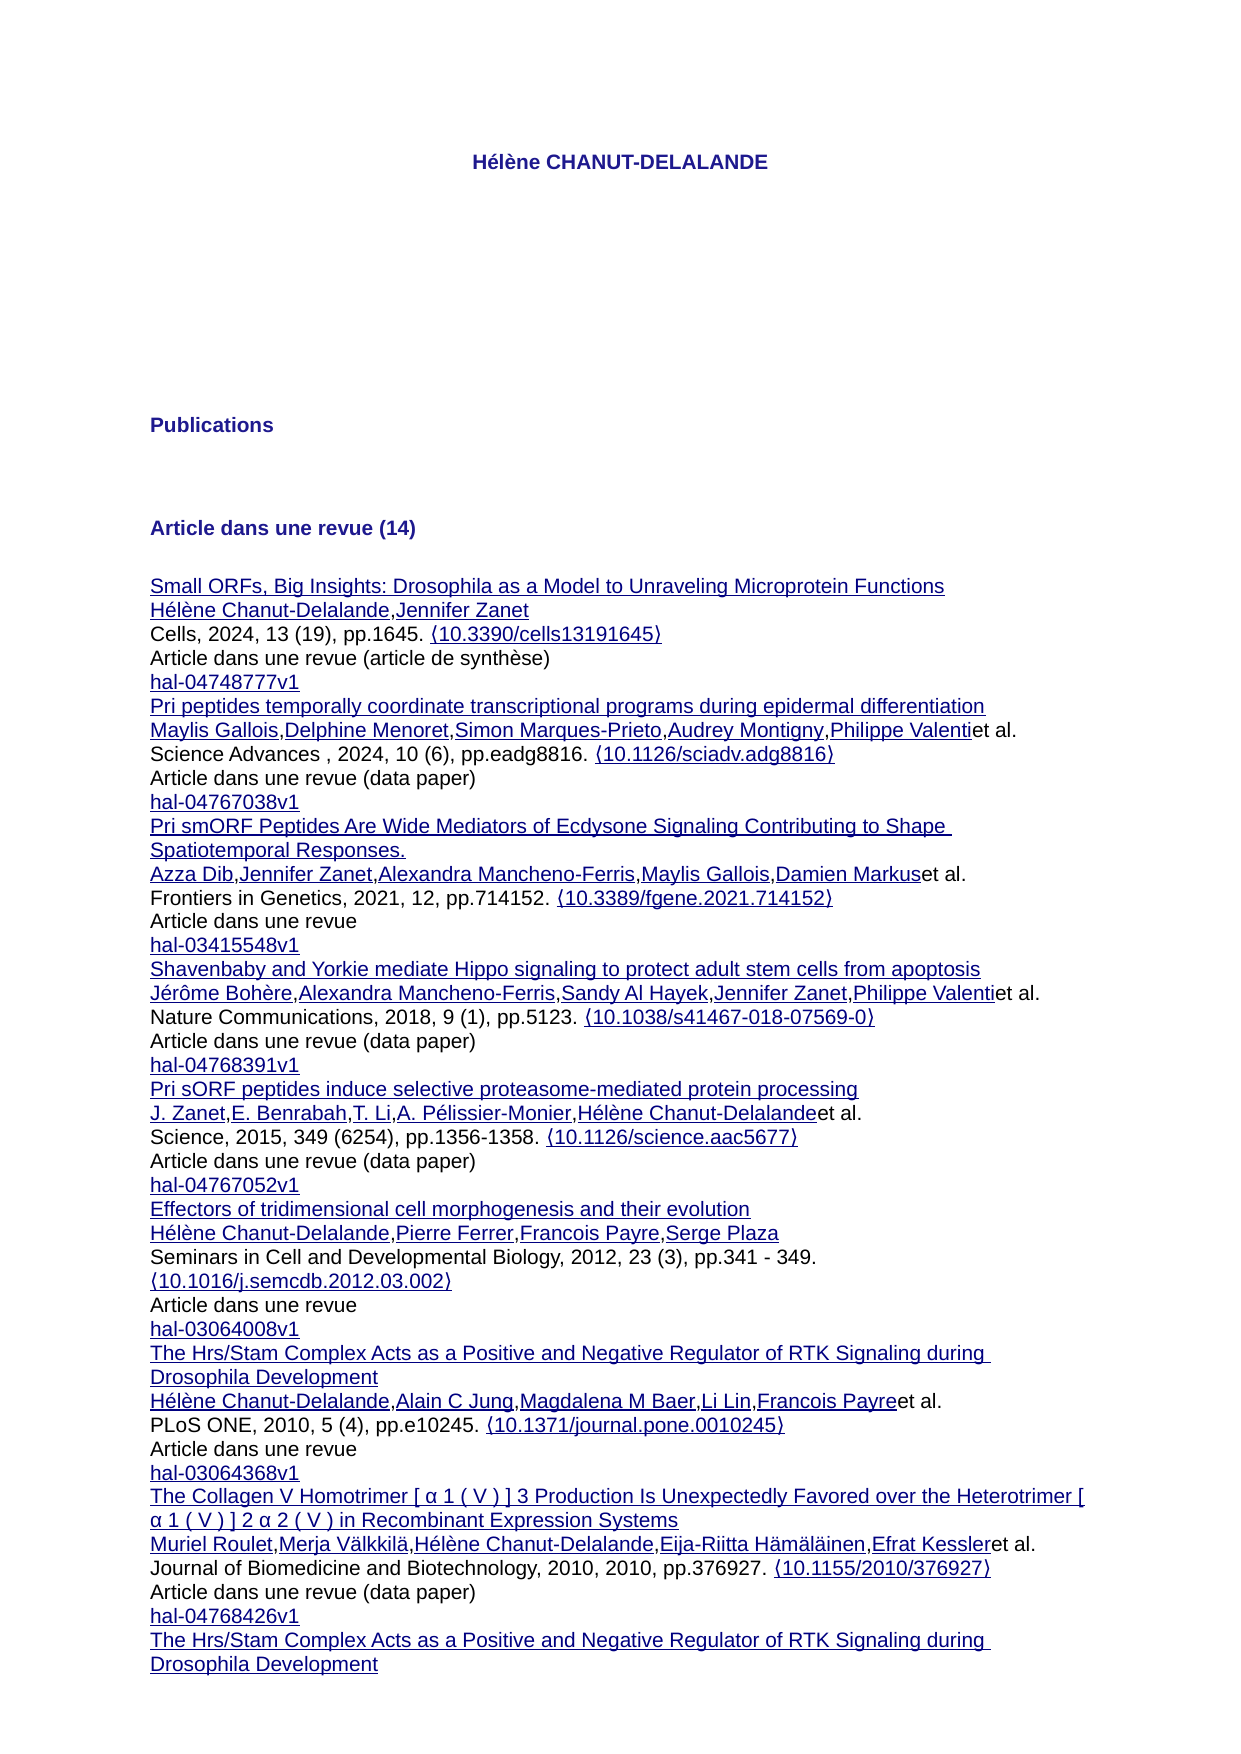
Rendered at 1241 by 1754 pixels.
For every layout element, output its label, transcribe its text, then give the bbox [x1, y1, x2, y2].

table_cell Shavenbaby and Yorkie mediate Hippo signaling to protect adult stem cells from apoptosis Jérôme Bohère,Alexandra Mancheno-Ferris,Sandy Al Hayek,Jennifer Zanet,Philippe Valentiet al. Nature Communications, 2018, 9 (1), pp.5123. ⟨10.1038/s41467-018-07569-0⟩ Article dans une revue (data paper) hal-04768391v1 [150, 957, 1090, 1077]
table_cell Effectors of tridimensional cell morphogenesis and their evolution Hélène Chanut-Delalande,Pierre Ferrer,Francois Payre,Serge Plaza Seminars in Cell and Developmental Biology, 2012, 23 (3), pp.341 - 349. ⟨10.1016/j.semcdb.2012.03.002⟩ Article dans une revue hal-03064008v1 [150, 1197, 1090, 1341]
subtitle Publications [150, 412, 1090, 436]
table_cell Pri peptides temporally coordinate transcriptional programs during epidermal differentiation Maylis Gallois,Delphine Menoret,Simon Marques-Prieto,Audrey Montigny,Philippe Valentiet al. Science Advances , 2024, 10 (6), pp.eadg8816. ⟨10.1126/sciadv.adg8816⟩ Article dans une revue (data paper) hal-04767038v1 [150, 694, 1090, 813]
table_cell Pri smORF Peptides Are Wide Mediators of Ecdysone Signaling Contributing to Shape Spatiotemporal Responses. Azza Dib,Jennifer Zanet,Alexandra Mancheno-Ferris,Maylis Gallois,Damien Markuset al. Frontiers in Genetics, 2021, 12, pp.714152. ⟨10.3389/fgene.2021.714152⟩ Article dans une revue hal-03415548v1 [150, 814, 1090, 957]
subtitle Hélène CHANUT-DELALANDE [150, 150, 1090, 174]
table_cell The Collagen V Homotrimer [ α 1 ( V ) ] 3 Production Is Unexpectedly Favored over the Heterotrimer [ α 1 ( V ) ] 2 α 2 ( V ) in Recombinant Expression Systems Muriel Roulet,Merja Välkkilä,Hélène Chanut-Delalande,Eija-Riitta Hämäläinen,Efrat Kessleret al. Journal of Biomedicine and Biotechnology, 2010, 2010, pp.376927. ⟨10.1155/2010/376927⟩ Article dans une revue (data paper) hal-04768426v1 [150, 1484, 1090, 1628]
table_cell The Hrs/Stam Complex Acts as a Positive and Negative Regulator of RTK Signaling during Drosophila Development [150, 1628, 1090, 1676]
table_cell Pri sORF peptides induce selective proteasome-mediated protein processing J. Zanet,E. Benrabah,T. Li,A. Pélissier-Monier,Hélène Chanut-Delalandeet al. Science, 2015, 349 (6254), pp.1356-1358. ⟨10.1126/science.aac5677⟩ Article dans une revue (data paper) hal-04767052v1 [150, 1077, 1090, 1197]
table_header Small ORFs, Big Insights: Drosophila as a Model to Unraveling Microprotein Functions Hélène Chanut-Delalande,Jennifer Zanet Cells, 2024, 13 (19), pp.1645. ⟨10.3390/cells13191645⟩ Article dans une revue (article de synthèse) hal-04748777v1 [150, 574, 1090, 694]
subtitle Article dans une revue (14) [150, 516, 1090, 539]
table_cell The Hrs/Stam Complex Acts as a Positive and Negative Regulator of RTK Signaling during Drosophila Development Hélène Chanut-Delalande,Alain C Jung,Magdalena M Baer,Li Lin,Francois Payreet al. PLoS ONE, 2010, 5 (4), pp.e10245. ⟨10.1371/journal.pone.0010245⟩ Article dans une revue hal-03064368v1 [150, 1341, 1090, 1484]
